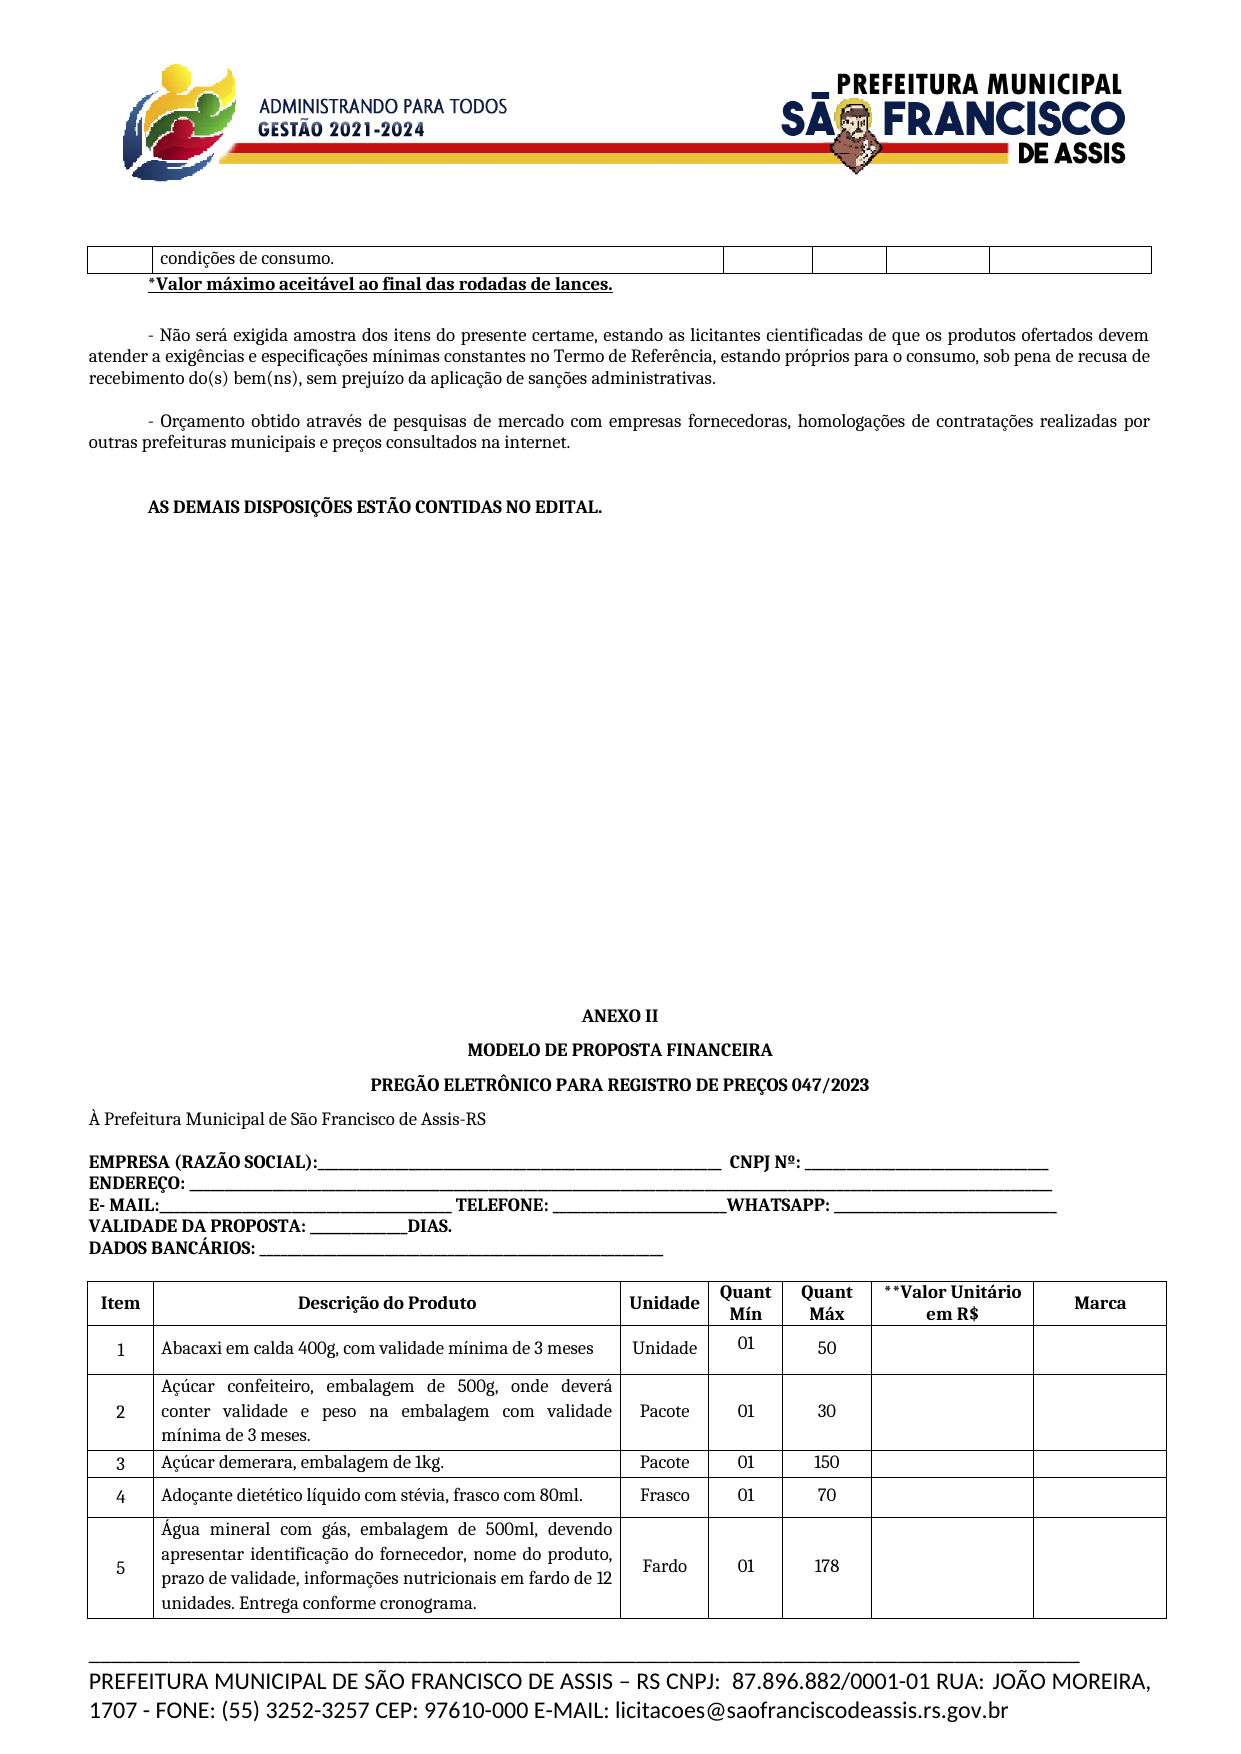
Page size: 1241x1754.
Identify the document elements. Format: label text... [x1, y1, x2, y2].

table_cell [1034, 1451, 1166, 1477]
text ENDEREÇO: ____________________________________________________________________________________________________________________________ [89, 1173, 1211, 1194]
table_cell condições de consumo. [153, 247, 723, 273]
table_cell Água mineral com gás, embalagem de 500ml, devendo apresentar identificação do fornecedor, nome do produto, prazo de validade, informações nutricionais em fardo de 12 unidades. Entrega conforme cronograma. [154, 1518, 620, 1618]
table_cell 50 [783, 1326, 871, 1374]
table_cell 01 [709, 1451, 782, 1477]
table_cell [1034, 1375, 1166, 1450]
table_cell [872, 1326, 1033, 1374]
text MODELO DE PROPOSTA FINANCEIRA [29, 1040, 1211, 1062]
table_header Quant Máx [783, 1282, 871, 1325]
table_cell [1034, 1478, 1166, 1517]
table_cell 3 [88, 1451, 153, 1477]
text - Não será exigida amostra dos itens do presente certame, estando as licitantes cientificadas de que os produtos ofertados devem atender a exigências e especificações mínimas constantes no Termo de Referência, estando próprios para o consumo, sob pena de recusa de recebimento do(s) bem(ns), sem prejuízo da aplicação de sanções administrativas. [89, 324, 1152, 389]
text - Orçamento obtido através de pesquisas de mercado com empresas fornecedoras, homologações de contratações realizadas por outras prefeituras municipais e preços consultados na internet. [89, 410, 1152, 453]
table_cell 2 [88, 1375, 153, 1450]
table_cell Fardo [621, 1518, 708, 1618]
table_cell Adoçante dietético líquido com stévia, frasco com 80ml. [154, 1478, 620, 1517]
table_header Quant Mín [709, 1282, 782, 1325]
text EMPRESA (RAZÃO SOCIAL):__________________________________________________________ CNPJ Nº: ___________________________________ [89, 1151, 1211, 1173]
table_cell 01 [709, 1326, 782, 1374]
table_cell [724, 247, 812, 273]
text *Valor máximo aceitável ao final das rodadas de lances. [89, 274, 1152, 295]
table_header Item [88, 1282, 153, 1325]
table_cell [872, 1451, 1033, 1477]
table_cell 5 [88, 1518, 153, 1618]
text VALIDADE DA PROPOSTA: ______________DIAS. [89, 1216, 1211, 1237]
table_cell Açúcar demerara, embalagem de 1kg. [154, 1451, 620, 1477]
table_cell [872, 1518, 1033, 1618]
table_cell Frasco [621, 1478, 708, 1517]
text PREGÃO ELETRÔNICO PARA REGISTRO DE PREÇOS 047/2023 [29, 1074, 1211, 1096]
table_cell Açúcar confeiteiro, embalagem de 500g, onde deverá conter validade e peso na embalagem com validade mínima de 3 meses. [154, 1375, 620, 1450]
table_cell [1034, 1518, 1166, 1618]
table_header Descrição do Produto [154, 1282, 620, 1325]
table_cell [1034, 1326, 1166, 1374]
table_cell Pacote [621, 1451, 708, 1477]
text E- MAIL:__________________________________________ TELEFONE: _________________________WHATSAPP: ________________________________ [89, 1194, 1211, 1216]
table_cell Unidade [621, 1326, 708, 1374]
table_cell 01 [709, 1478, 782, 1517]
picture [88, 29, 1169, 222]
table_cell 30 [783, 1375, 871, 1450]
table_header Unidade [621, 1282, 708, 1325]
table_cell 70 [783, 1478, 871, 1517]
table_cell Abacaxi em calda 400g, com validade mínima de 3 meses [154, 1326, 620, 1374]
table_cell 4 [88, 1478, 153, 1517]
table_header **Valor Unitário em R$ [872, 1282, 1033, 1325]
table_cell [872, 1478, 1033, 1517]
table_cell 178 [783, 1518, 871, 1618]
table_header Marca [1034, 1282, 1166, 1325]
text À Prefeitura Municipal de São Francisco de Assis-RS [88, 1108, 1211, 1130]
text ANEXO II [29, 1006, 1211, 1027]
table_cell [88, 247, 152, 273]
text DADOS BANCÁRIOS: __________________________________________________________ [89, 1237, 1152, 1259]
table_cell Pacote [621, 1375, 708, 1450]
table_cell 1 [88, 1326, 153, 1374]
table_cell 150 [783, 1451, 871, 1477]
table_cell [887, 247, 989, 273]
table_cell [813, 247, 886, 273]
table_cell [872, 1375, 1033, 1450]
text AS DEMAIS DISPOSIÇÕES ESTÃO CONTIDAS NO EDITAL. [29, 497, 1152, 518]
table_cell 01 [709, 1375, 782, 1450]
table_cell [990, 247, 1151, 273]
table_cell 01 [709, 1518, 782, 1618]
